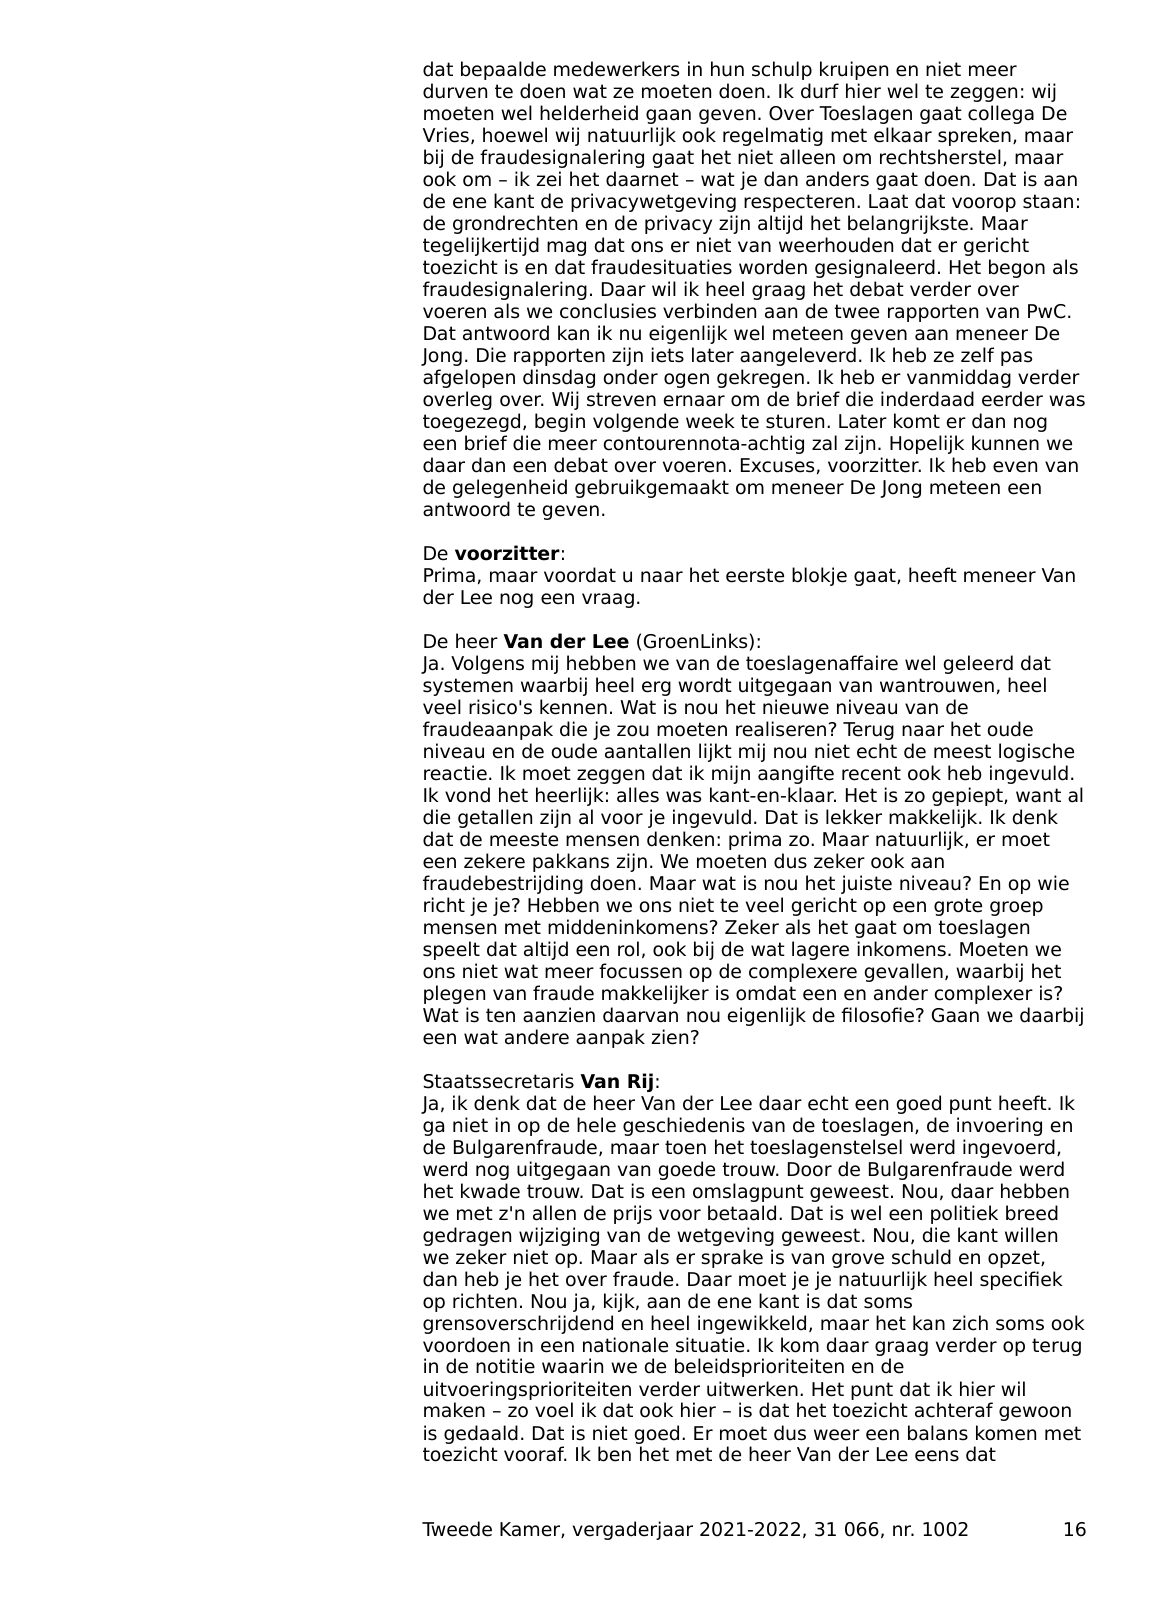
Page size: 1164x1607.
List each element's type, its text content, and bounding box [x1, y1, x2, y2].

text De heer Van der Lee (GroenLinks): [422, 631, 1087, 653]
text Staatssecretaris Van Rij: [422, 1071, 1087, 1093]
text Ja. Volgens mij hebben we van de toeslagenaffaire wel geleerd dat systemen waarbij heel erg wordt uitgegaan van wantrouwen, heel veel risico's kennen. Wat is nou het nieuwe niveau van de fraudeaanpak die je zou moeten realiseren? Terug naar het oude niveau en de oude aantallen lijkt mij nou niet echt de meest logische reactie. Ik moet zeggen dat ik mijn aangifte recent ook heb ingevuld. Ik vond het heerlijk: alles was kant-en-klaar. Het is zo gepiept, want al die getallen zijn al voor je ingevuld. Dat is lekker makkelijk. Ik denk dat de meeste mensen denken: prima zo. Maar natuurlijk, er moet een zekere pakkans zijn. We moeten dus zeker ook aan fraudebestrijding doen. Maar wat is nou het juiste niveau? En op wie richt je je? Hebben we ons niet te veel gericht op een grote groep mensen met middeninkomens? Zeker als het gaat om toeslagen speelt dat altijd een rol, ook bij de wat lagere inkomens. Moeten we ons niet wat meer focussen op de complexere gevallen, waarbij het plegen van fraude makkelijker is omdat een en ander complexer is? Wat is ten aanzien daarvan nou eigenlijk de filosofie? Gaan we daarbij een wat andere aanpak zien? [422, 653, 1087, 1048]
text Ja, ik denk dat de heer Van der Lee daar echt een goed punt heeft. Ik ga niet in op de hele geschiedenis van de toeslagen, de invoering en de Bulgarenfraude, maar toen het toeslagenstelsel werd ingevoerd, werd nog uitgegaan van goede trouw. Door de Bulgarenfraude werd het kwade trouw. Dat is een omslagpunt geweest. Nou, daar hebben we met z'n allen de prijs voor betaald. Dat is wel een politiek breed gedragen wijziging van de wetgeving geweest. Nou, die kant willen we zeker niet op. Maar als er sprake is van grove schuld en opzet, dan heb je het over fraude. Daar moet je je natuurlijk heel specifiek op richten. Nou ja, kijk, aan de ene kant is dat soms grensoverschrijdend en heel ingewikkeld, maar het kan zich soms ook voordoen in een nationale situatie. Ik kom daar graag verder op terug in de notitie waarin we de beleidsprioriteiten en de uitvoeringsprioriteiten verder uitwerken. Het punt dat ik hier wil maken – zo voel ik dat ook hier – is dat het toezicht achteraf gewoon is gedaald. Dat is niet goed. Er moet dus weer een balans komen met toezicht vooraf. Ik ben het met de heer Van der Lee eens dat [422, 1093, 1087, 1466]
text De voorzitter: [422, 543, 1087, 565]
text Prima, maar voordat u naar het eerste blokje gaat, heeft meneer Van der Lee nog een vraag. [422, 565, 1087, 609]
text dat bepaalde medewerkers in hun schulp kruipen en niet meer durven te doen wat ze moeten doen. Ik durf hier wel te zeggen: wij moeten wel helderheid gaan geven. Over Toeslagen gaat collega De Vries, hoewel wij natuurlijk ook regelmatig met elkaar spreken, maar bij de fraudesignalering gaat het niet alleen om rechtsherstel, maar ook om – ik zei het daarnet – wat je dan anders gaat doen. Dat is aan de ene kant de privacywetgeving respecteren. Laat dat voorop staan: de grondrechten en de privacy zijn altijd het belangrijkste. Maar tegelijkertijd mag dat ons er niet van weerhouden dat er gericht toezicht is en dat fraudesituaties worden gesignaleerd. Het begon als fraudesignalering. Daar wil ik heel graag het debat verder over voeren als we conclusies verbinden aan de twee rapporten van PwC. Dat antwoord kan ik nu eigenlijk wel meteen geven aan meneer De Jong. Die rapporten zijn iets later aangeleverd. Ik heb ze zelf pas afgelopen dinsdag onder ogen gekregen. Ik heb er vanmiddag verder overleg over. Wij streven ernaar om de brief die inderdaad eerder was toegezegd, begin volgende week te sturen. Later komt er dan nog een brief die meer contourennota-achtig zal zijn. Hopelijk kunnen we daar dan een debat over voeren. Excuses, voorzitter. Ik heb even van de gelegenheid gebruikgemaakt om meneer De Jong meteen een antwoord te geven. [422, 59, 1087, 521]
